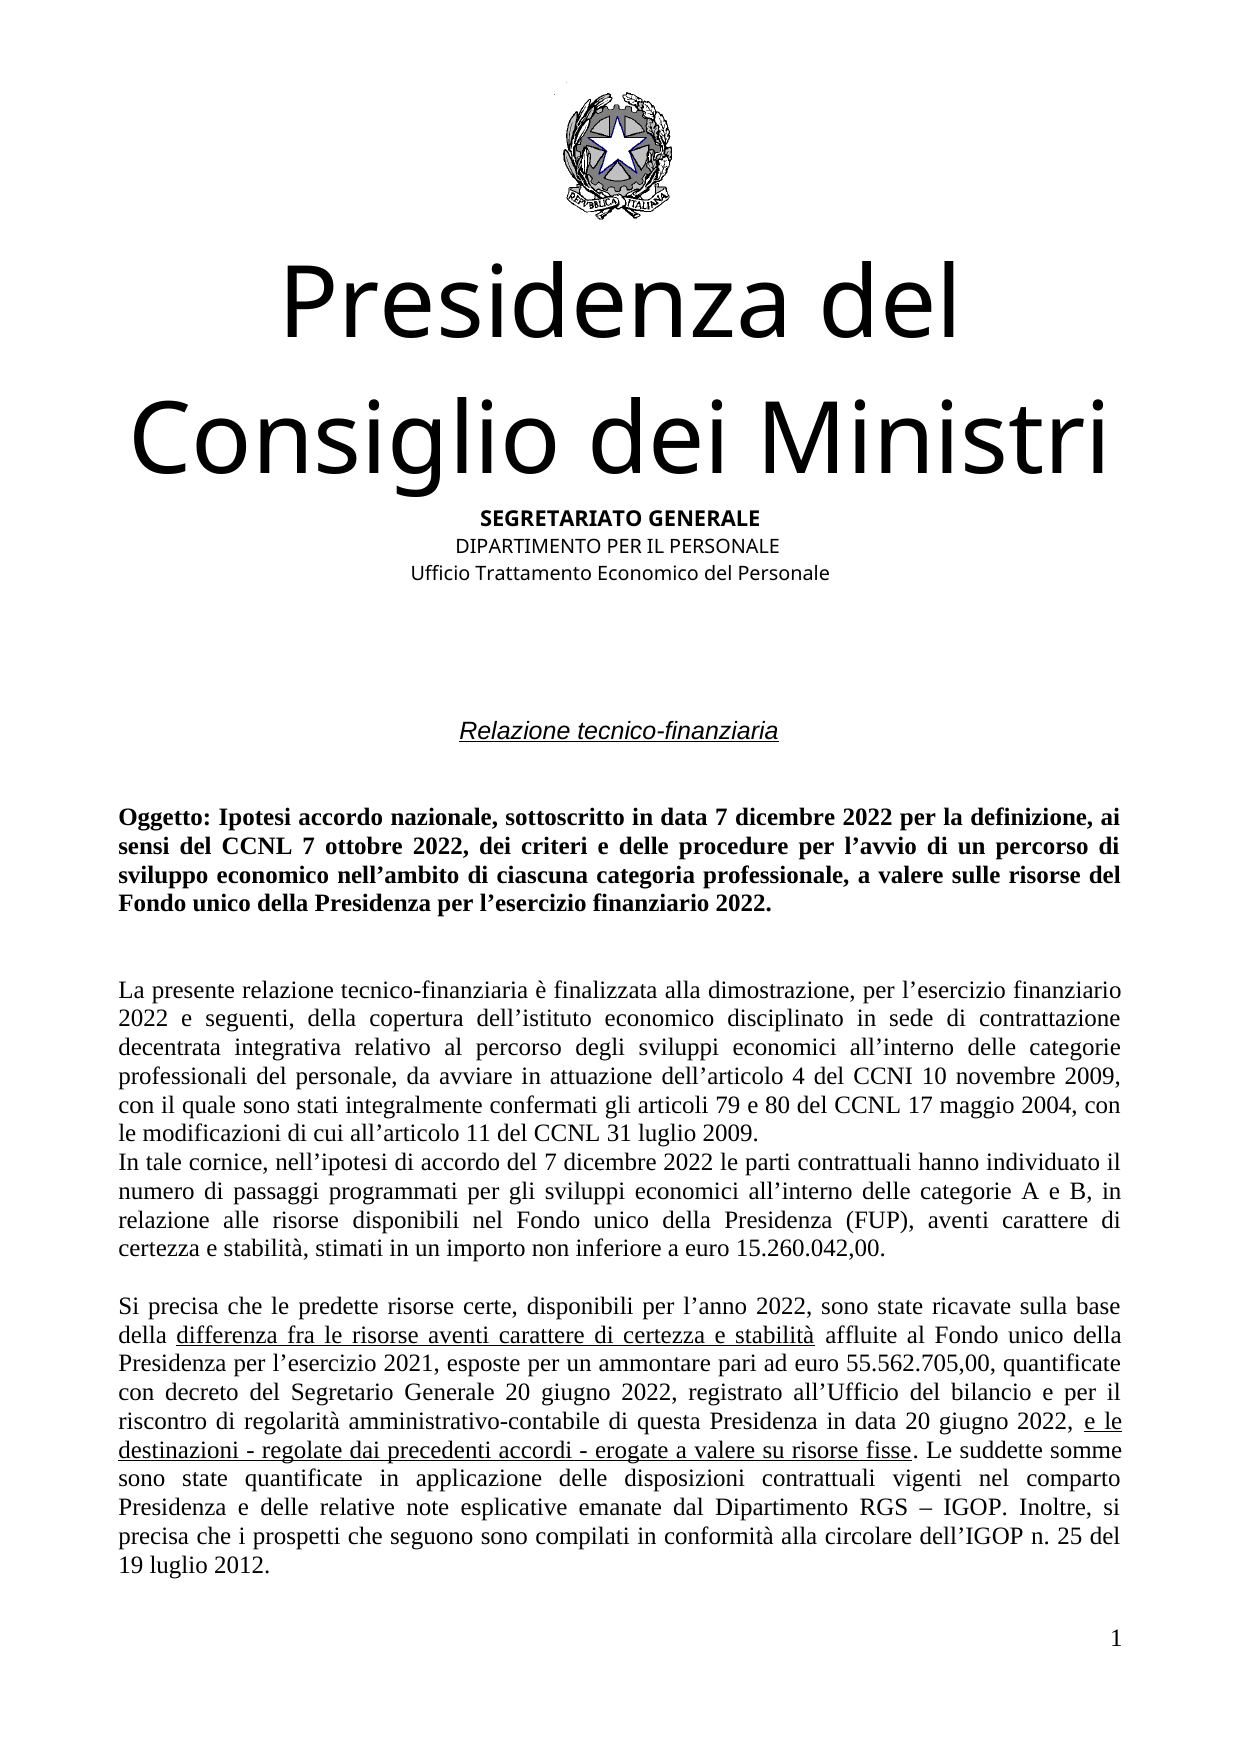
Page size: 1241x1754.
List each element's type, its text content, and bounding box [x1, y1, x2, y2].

text La presente relazione tecnico-finanziaria è finalizzata alla dimostrazione, per l’esercizio finanziario 2022 e seguenti, della copertura dell’istituto economico disciplinato in sede di contrattazione decentrata integrativa relativo al percorso degli sviluppi economici all’interno delle categorie professionali del personale, da avviare in attuazione dell’articolo 4 del CCNI 10 novembre 2009, con il quale sono stati integralmente confermati gli articoli 79 e 80 del CCNL 17 maggio 2004, con le modificazioni di cui all’articolo 11 del CCNL 31 luglio 2009. [118, 975, 1122, 1147]
text Presidenza del Consiglio dei Ministri [118, 230, 1122, 503]
text Relazione tecnico-finanziaria [118, 716, 1122, 745]
text DIPARTIMENTO PER IL PERSONALE [118, 533, 1122, 559]
subtitle SEGRETARIATO GENERALE [118, 503, 1122, 533]
text In tale cornice, nell’ipotesi di accordo del 7 dicembre 2022 le parti contrattuali hanno individuato il numero di passaggi programmati per gli sviluppi economici all’interno delle categorie A e B, in relazione alle risorse disponibili nel Fondo unico della Presidenza (FUP), aventi carattere di certezza e stabilità, stimati in un importo non inferiore a euro 15.260.042,00. [118, 1147, 1122, 1262]
text Ufficio Trattamento Economico del Personale [118, 559, 1122, 587]
text Oggetto: Ipotesi accordo nazionale, sottoscritto in data 7 dicembre 2022 per la definizione, ai sensi del CCNL 7 ottobre 2022, dei criteri e delle procedure per l’avvio di un percorso di sviluppo economico nell’ambito di ciascuna categoria professionale, a valere sulle risorse del Fondo unico della Presidenza per l’esercizio finanziario 2022. [118, 802, 1122, 917]
text Si precisa che le predette risorse certe, disponibili per l’anno 2022, sono state ricavate sulla base della differenza fra le risorse aventi carattere di certezza e stabilità affluite al Fondo unico della Presidenza per l’esercizio 2021, esposte per un ammontare pari ad euro 55.562.705,00, quantificate con decreto del Segretario Generale 20 giugno 2022, registrato all’Ufficio del bilancio e per il riscontro di regolarità amministrativo-contabile di questa Presidenza in data 20 giugno 2022, e le destinazioni - regolate dai precedenti accordi - erogate a valere su risorse fisse. Le suddette somme sono state quantificate in applicazione delle disposizioni contrattuali vigenti nel comparto Presidenza e delle relative note esplicative emanate dal Dipartimento RGS – IGOP. Inoltre, si precisa che i prospetti che seguono sono compilati in conformità alla circolare dell’IGOP n. 25 del 19 luglio 2012. [118, 1291, 1122, 1578]
